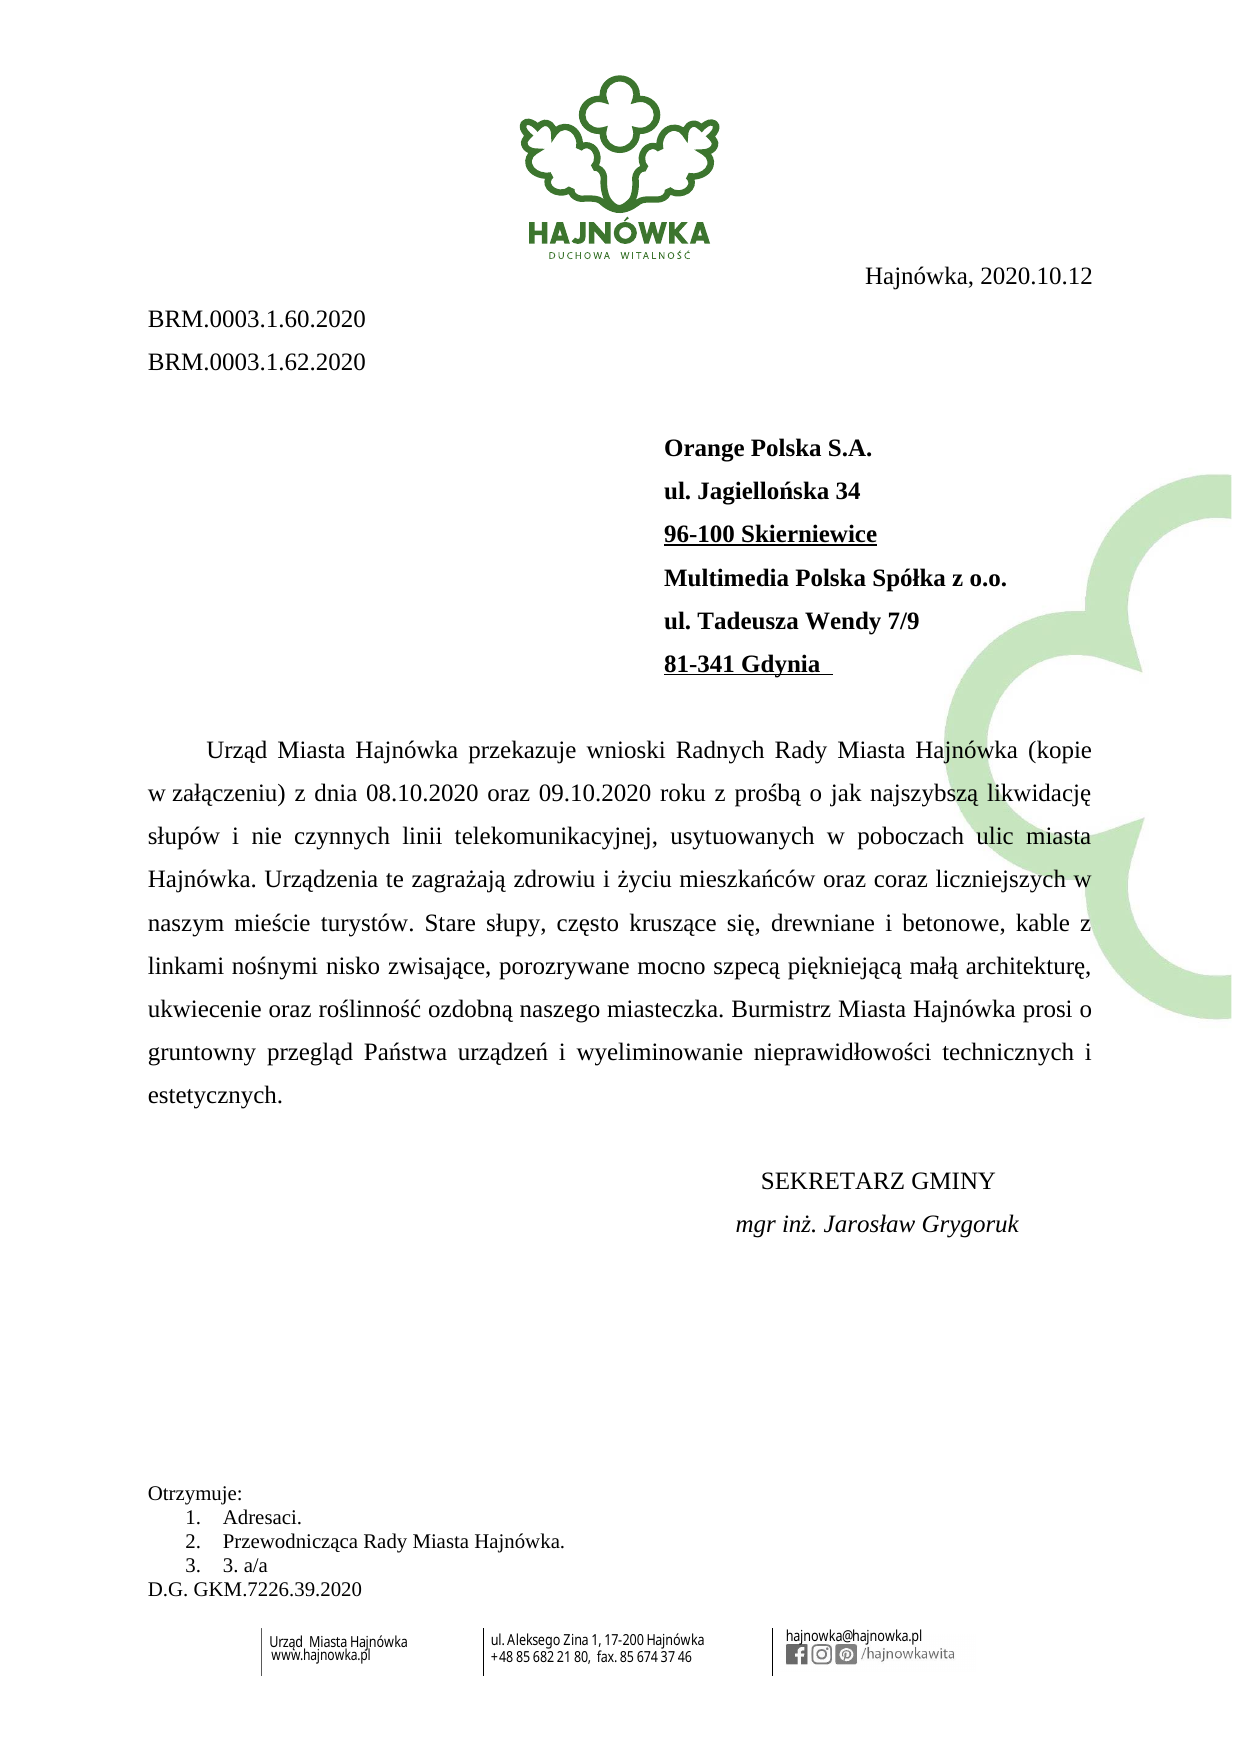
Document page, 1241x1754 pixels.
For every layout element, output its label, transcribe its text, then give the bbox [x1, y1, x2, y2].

list Adresaci. [185, 1505, 1093, 1529]
text Multimedia Polska Spółka z o.o. [664, 563, 933, 591]
text SEKRETARZ GMINY [664, 1166, 1093, 1195]
text ul. Tadeusza Wendy 7/9 [664, 606, 933, 634]
text Otrzymuje: [148, 1481, 1093, 1505]
text BRM.0003.1.60.2020 [148, 304, 1093, 333]
text 81-341 Gdynia [664, 649, 933, 678]
text ul. Jagiellońska 34 [664, 476, 933, 505]
list 3. a/a [185, 1553, 1093, 1577]
picture [934, 409, 1232, 1063]
list Przewodnicząca Rady Miasta Hajnówka. [185, 1529, 1093, 1553]
text 96-100 Skierniewice [664, 519, 933, 548]
picture [938, 791, 943, 800]
text Hajnówka, 2020.10.12 [148, 261, 1093, 289]
text D.G. GKM.7226.39.2020 [148, 1577, 1093, 1601]
text Urząd Miasta Hajnówka przekazuje wnioski Radnych Rady Miasta Hajnówka (kopie w załączeniu) z dnia 08.10.2020 oraz 09.10.2020 roku z prośbą o jak najszybszą likwidację słupów i nie czynnych linii telekomunikacyjnej, usytuowanych w poboczach ulic miasta Hajnówka. Urządzenia te zagrażają zdrowiu i życiu mieszkańców oraz coraz liczniejszych w naszym mieście turystów. Stare słupy, często kruszące się, drewniane i betonowe, kable z linkami nośnymi nisko zwisające, porozrywane mocno szpecą piękniejącą małą architekturę, ukwiecenie oraz roślinność ozdobną naszego miasteczka. Burmistrz Miasta Hajnówka prosi o gruntowny przegląd Państwa urządzeń i wyeliminowanie nieprawidłowości technicznych i estetycznych. [148, 735, 1093, 1109]
text BRM.0003.1.62.2020 [148, 347, 1093, 376]
text Orange Polska S.A. [664, 408, 1233, 1064]
text mgr inż. Jarosław Grygoruk [664, 1209, 1093, 1238]
